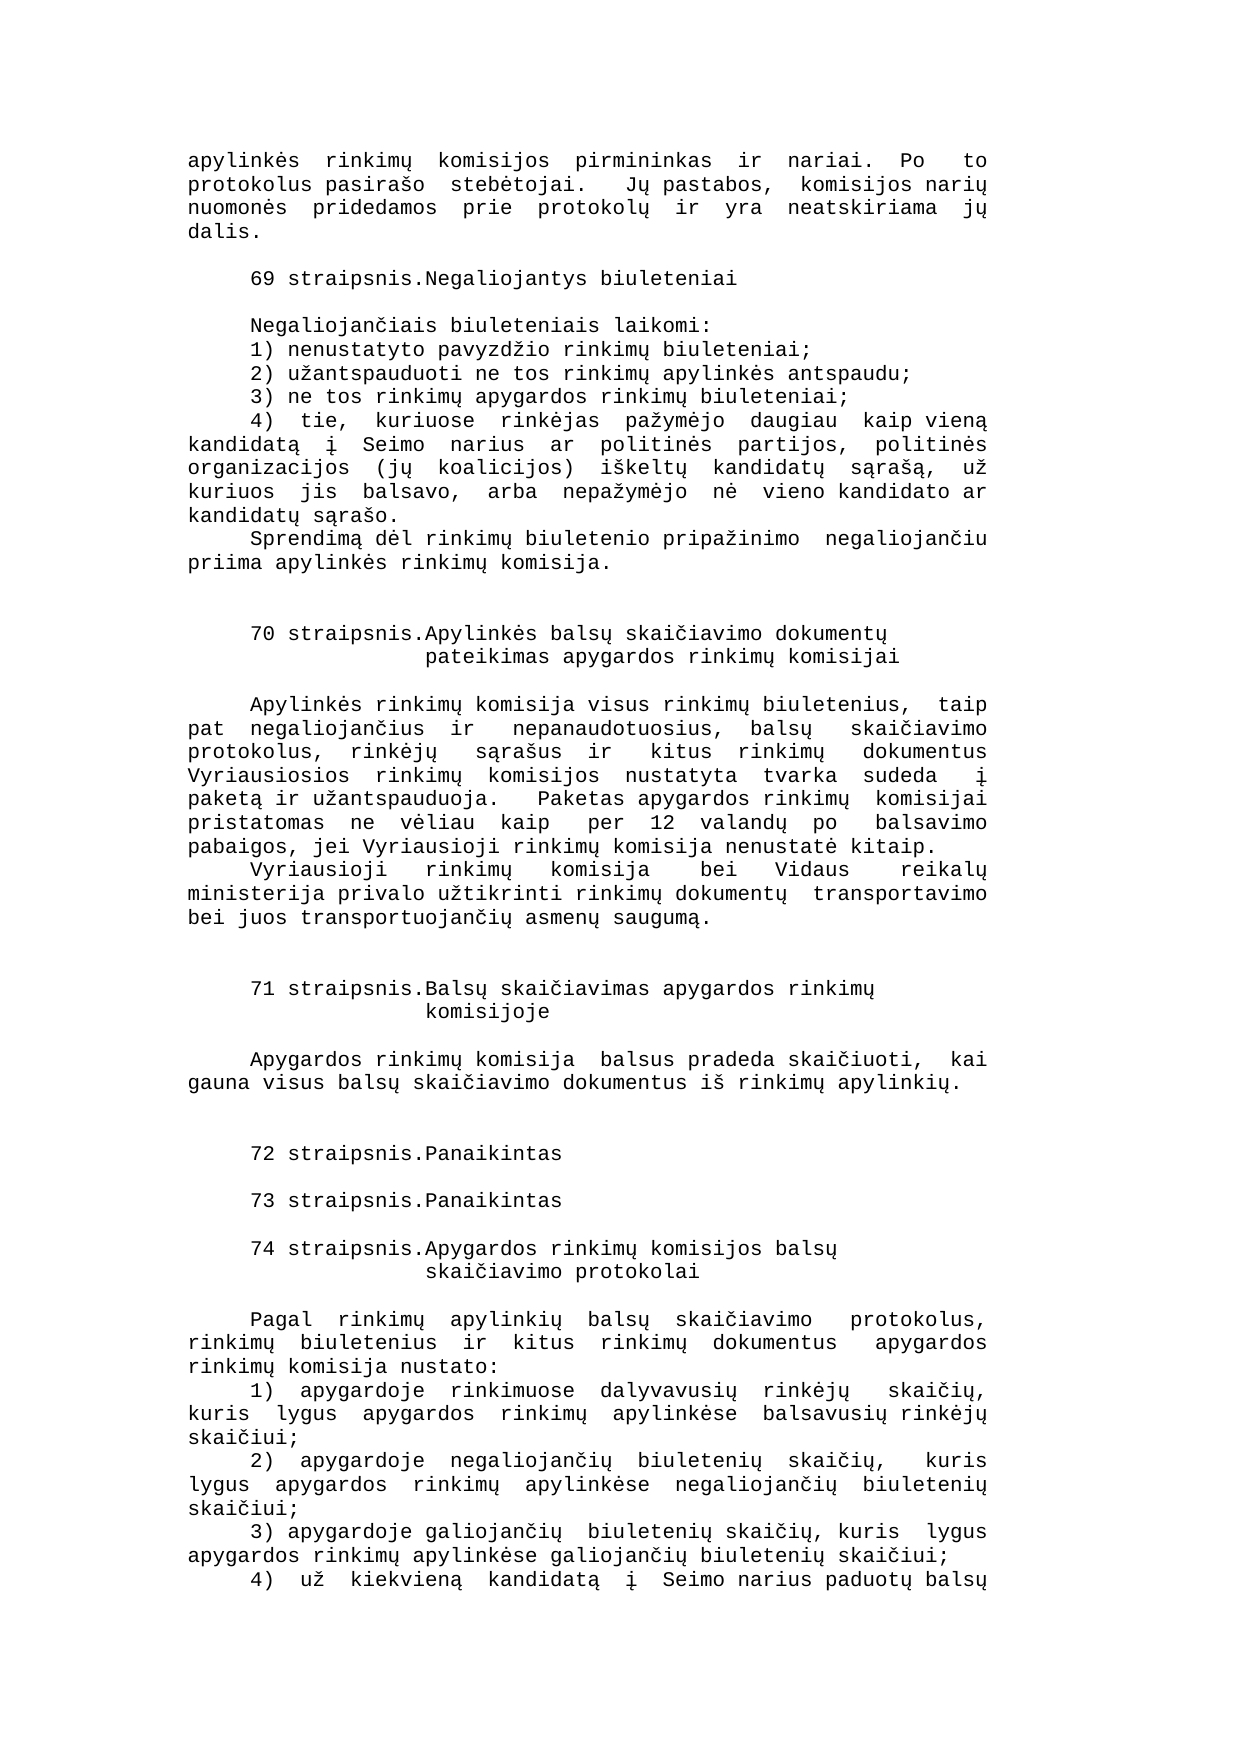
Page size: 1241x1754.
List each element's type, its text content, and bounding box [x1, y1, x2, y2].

text pateikimas apygardos rinkimų komisijai [187, 647, 1053, 670]
text kuriuos jis balsavo, arba nepažymėjo nė vieno kandidato ar [187, 481, 1053, 505]
text Vyriausiosios rinkimų komisijos nustatyta tvarka sudeda į [187, 765, 1053, 788]
text Apygardos rinkimų komisija balsus pradeda skaičiuoti, kai [187, 1048, 1053, 1072]
text Apylinkės rinkimų komisija visus rinkimų biuletenius, taip [187, 694, 1053, 717]
text lygus apygardos rinkimų apylinkėse negaliojančių biuletenių [187, 1474, 1053, 1498]
text Sprendimą dėl rinkimų biuletenio pripažinimo negaliojančiu [187, 528, 1053, 552]
text 2) apygardoje negaliojančių biuletenių skaičių, kuris [187, 1451, 1053, 1474]
text ministerija privalo užtikrinti rinkimų dokumentų transportavimo [187, 883, 1053, 907]
text apygardos rinkimų apylinkėse galiojančių biuletenių skaičiui; [187, 1545, 1053, 1569]
text komisijoje [187, 1001, 1053, 1025]
text 4) tie, kuriuose rinkėjas pažymėjo daugiau kaip vieną [187, 410, 1053, 434]
text Vyriausioji rinkimų komisija bei Vidaus reikalų [187, 859, 1053, 883]
text kandidatų sąrašo. [187, 505, 1053, 528]
text 69 straipsnis.Negaliojantys biuleteniai [187, 268, 1053, 292]
text bei juos transportuojančių asmenų saugumą. [187, 907, 1053, 930]
text dalis. [187, 221, 1053, 244]
text nuomonės pridedamos prie protokolų ir yra neatskiriama jų [187, 197, 1053, 221]
text skaičiui; [187, 1427, 1053, 1451]
text rinkimų komisija nustato: [187, 1356, 1053, 1379]
text pristatomas ne vėliau kaip per 12 valandų po balsavimo [187, 812, 1053, 836]
text protokolus, rinkėjų sąrašus ir kitus rinkimų dokumentus [187, 741, 1053, 765]
text 1) apygardoje rinkimuose dalyvavusių rinkėjų skaičių, [187, 1379, 1053, 1403]
text organizacijos (jų koalicijos) iškeltų kandidatų sąrašą, už [187, 457, 1053, 481]
text skaičiui; [187, 1498, 1053, 1521]
text 74 straipsnis.Apygardos rinkimų komisijos balsų [187, 1238, 1053, 1261]
text priima apylinkės rinkimų komisija. [187, 552, 1053, 576]
text pat negaliojančius ir nepanaudotuosius, balsų skaičiavimo [187, 717, 1053, 741]
text pabaigos, jei Vyriausioji rinkimų komisija nenustatė kitaip. [187, 836, 1053, 859]
text 70 straipsnis.Apylinkės balsų skaičiavimo dokumentų [187, 623, 1053, 647]
text 71 straipsnis.Balsų skaičiavimas apygardos rinkimų [187, 978, 1053, 1001]
text 73 straipsnis.Panaikintas [187, 1190, 1053, 1214]
text 4) už kiekvieną kandidatą į Seimo narius paduotų balsų [187, 1569, 1053, 1592]
text skaičiavimo protokolai [187, 1261, 1053, 1285]
text kuris lygus apygardos rinkimų apylinkėse balsavusių rinkėjų [187, 1403, 1053, 1427]
text 1) nenustatyto pavyzdžio rinkimų biuleteniai; [187, 339, 1053, 363]
text Pagal rinkimų apylinkių balsų skaičiavimo protokolus, [187, 1309, 1053, 1332]
text Negaliojančiais biuleteniais laikomi: [187, 316, 1053, 339]
text gauna visus balsų skaičiavimo dokumentus iš rinkimų apylinkių. [187, 1072, 1053, 1096]
text kandidatą į Seimo narius ar politinės partijos, politinės [187, 434, 1053, 457]
text paketą ir užantspauduoja. Paketas apygardos rinkimų komisijai [187, 788, 1053, 812]
text protokolus pasirašo stebėtojai. Jų pastabos, komisijos narių [187, 174, 1053, 197]
text 2) užantspauduoti ne tos rinkimų apylinkės antspaudu; [187, 363, 1053, 386]
text rinkimų biuletenius ir kitus rinkimų dokumentus apygardos [187, 1332, 1053, 1356]
text 3) ne tos rinkimų apygardos rinkimų biuleteniai; [187, 386, 1053, 410]
text 72 straipsnis.Panaikintas [187, 1143, 1053, 1167]
text apylinkės rinkimų komisijos pirmininkas ir nariai. Po to [187, 150, 1053, 174]
text 3) apygardoje galiojančių biuletenių skaičių, kuris lygus [187, 1521, 1053, 1545]
